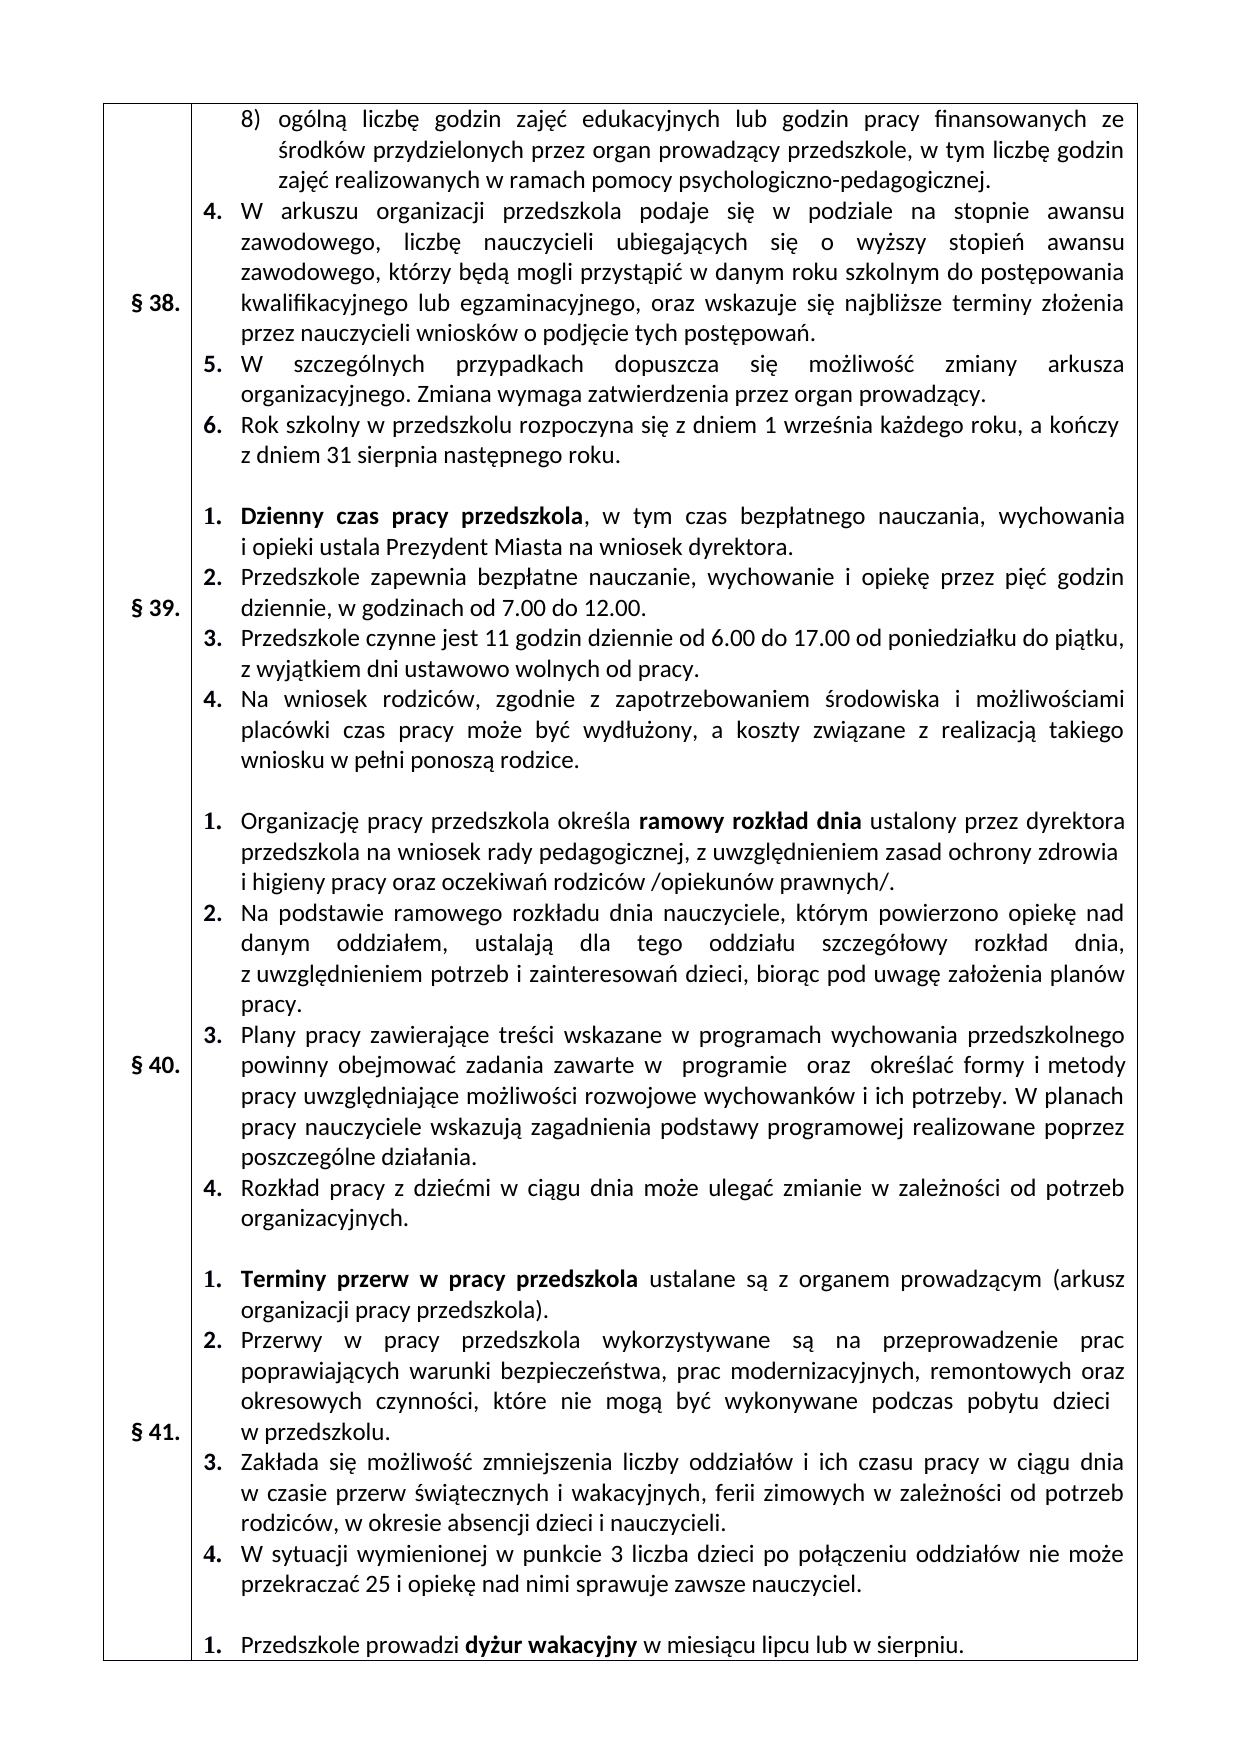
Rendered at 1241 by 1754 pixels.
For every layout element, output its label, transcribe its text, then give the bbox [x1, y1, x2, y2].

table_header § 38. § 39. § 40. § 41. [104, 104, 191, 1660]
